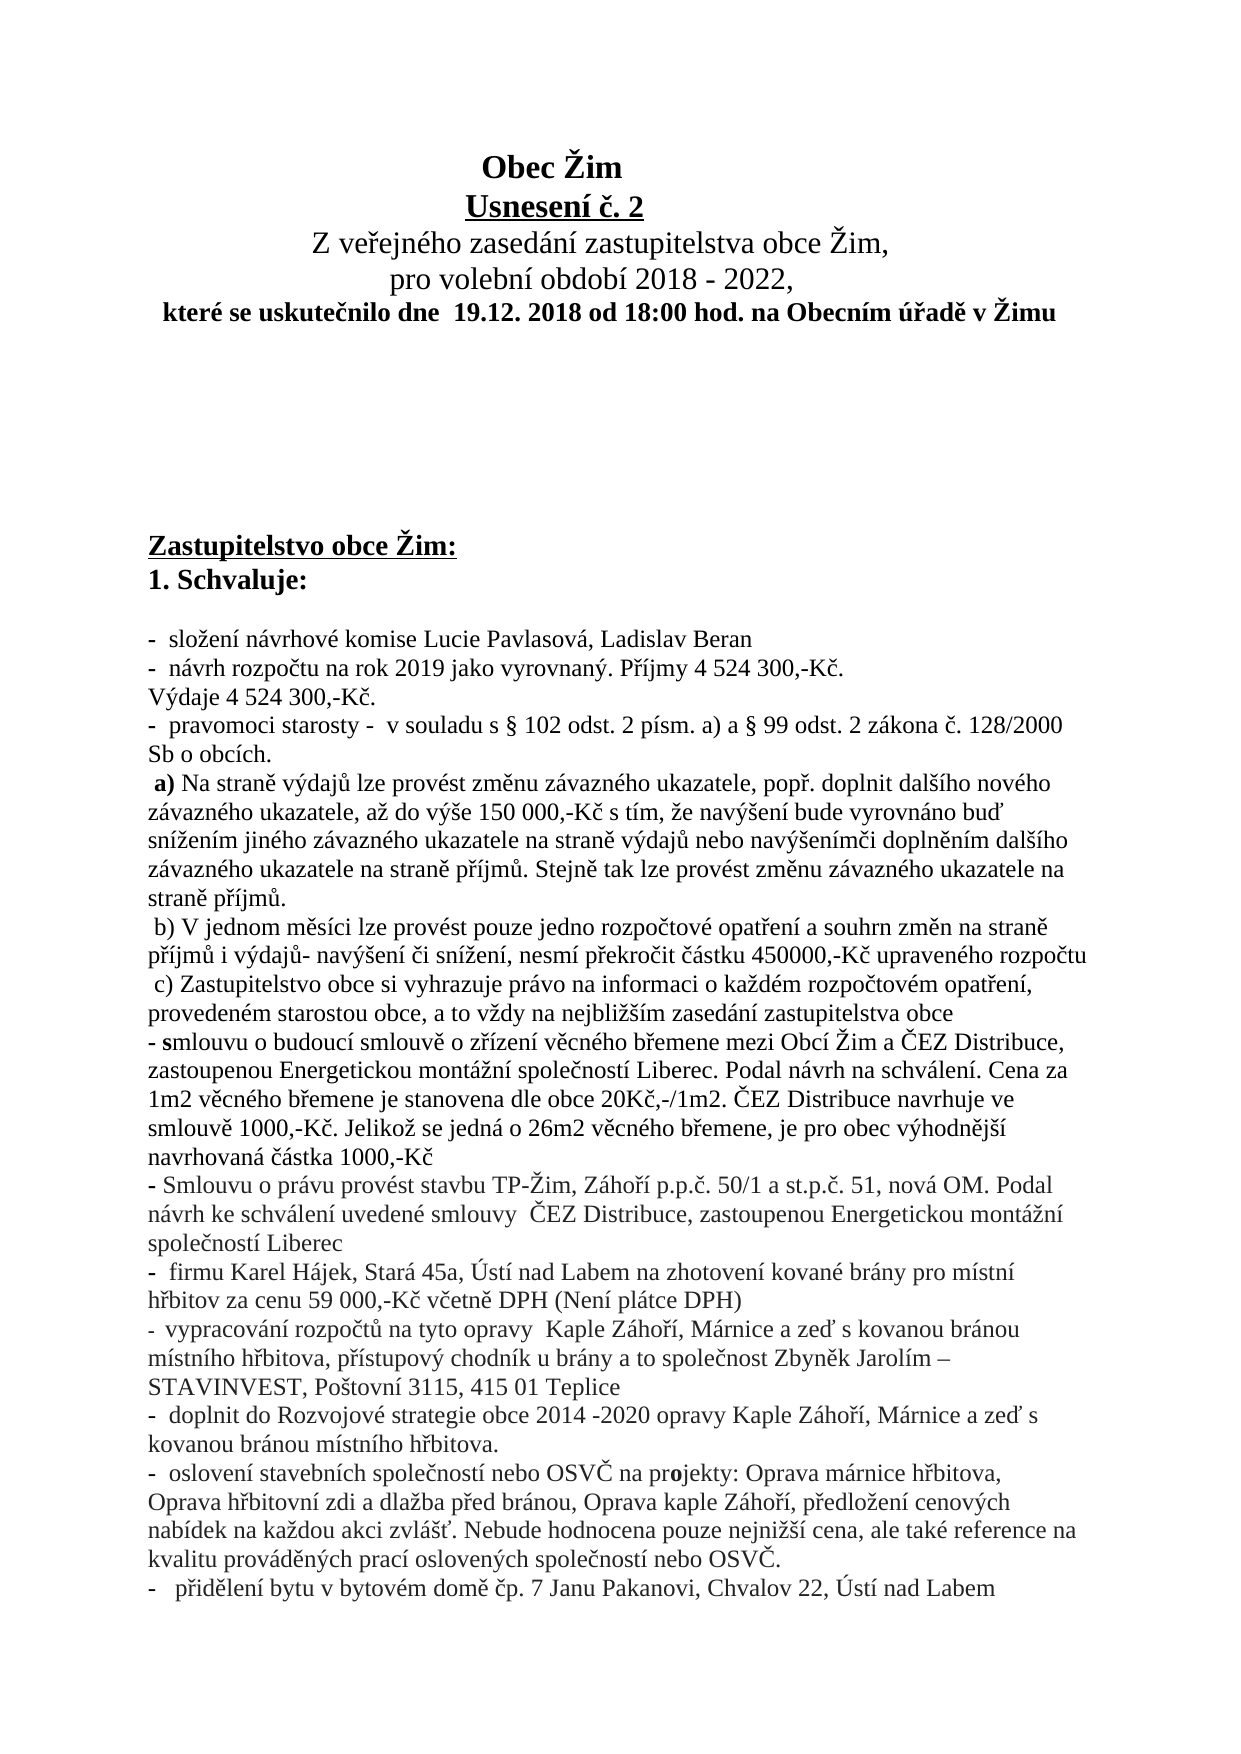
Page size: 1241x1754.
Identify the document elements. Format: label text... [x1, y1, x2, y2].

text - smlouvu o budoucí smlouvě o zřízení věcného břemene mezi Obcí Žim a ČEZ Distribuce, zastoupenou Energetickou montážní společností Liberec. Podal návrh na schválení. Cena za 1m2 věcného břemene je stanovena dle obce 20Kč,-/1m2. ČEZ Distribuce navrhuje ve smlouvě 1000,-Kč. Jelikož se jedná o 26m2 věcného břemene, je pro obec výhodnější navrhovaná částka 1000,-Kč [148, 1027, 1092, 1171]
subtitle Usnesení č. 2 [140, 186, 1092, 224]
text které se uskutečnilo dne 19.12. 2018 od 18:00 hod. na Obecním úřadě v Žimu [148, 296, 1092, 327]
text - doplnit do Rozvojové strategie obce 2014 -2020 opravy Kaple Záhoří, Márnice a zeď s kovanou bránou místního hřbitova. [148, 1401, 1092, 1458]
text - složení návrhové komise Lucie Pavlasová, Ladislav Beran [148, 624, 1092, 653]
text - firmu Karel Hájek, Stará 45a, Ústí nad Labem na zhotovení kované brány pro místní hřbitov za cenu 59 000,-Kč včetně DPH (Není plátce DPH) [148, 1257, 1092, 1314]
text 1. Schvaluje: [148, 562, 1092, 596]
text - přidělení bytu v bytovém domě čp. 7 Janu Pakanovi, Chvalov 22, Ústí nad Labem [148, 1573, 1092, 1602]
text - pravomoci starosty - v souladu s § 102 odst. 2 písm. a) a § 99 odst. 2 zákona č. 128/2000 Sb o obcích. [148, 711, 1092, 768]
text b) V jednom měsíci lze provést pouze jedno rozpočtové opatření a souhrn změn na straně příjmů i výdajů- navýšení či snížení, nesmí překročit částku 450000,-Kč upraveného rozpočtu [148, 912, 1092, 969]
text Zastupitelstvo obce Žim: [148, 528, 1092, 562]
text c) Zastupitelstvo obce si vyhrazuje právo na informaci o každém rozpočtovém opatření, provedeném starostou obce, a to vždy na nejbližším zasedání zastupitelstva obce [148, 969, 1092, 1027]
subtitle Obec Žim [148, 148, 1092, 186]
text - Smlouvu o právu provést stavbu TP-Žim, Záhoří p.p.č. 50/1 a st.p.č. 51, nová OM. Podal návrh ke schválení uvedené smlouvy ČEZ Distribuce, zastoupenou Energetickou montážní společností Liberec [148, 1171, 1092, 1257]
subtitle Z veřejného zasedání zastupitelstva obce Žim, [148, 224, 1092, 260]
text Výdaje 4 524 300,-Kč. [148, 682, 1092, 711]
text a) Na straně výdajů lze provést změnu závazného ukazatele, popř. doplnit dalšího nového závazného ukazatele, až do výše 150 000,-Kč s tím, že navýšení bude vyrovnáno buď snížením jiného závazného ukazatele na straně výdajů nebo navýšenímči doplněním dalšího závazného ukazatele na straně příjmů. Stejně tak lze provést změnu závazného ukazatele na straně příjmů. [148, 768, 1092, 912]
text - vypracování rozpočtů na tyto opravy Kaple Záhoří, Márnice a zeď s kovanou bránou místního hřbitova, přístupový chodník u brány a to společnost Zbyněk Jarolím – STAVINVEST, Poštovní 3115, 415 01 Teplice [148, 1314, 1092, 1401]
subtitle pro volební období 2018 - 2022, [148, 260, 1092, 296]
text - oslovení stavebních společností nebo OSVČ na projekty: Oprava márnice hřbitova, Oprava hřbitovní zdi a dlažba před bránou, Oprava kaple Záhoří, předložení cenových nabídek na každou akci zvlášť. Nebude hodnocena pouze nejnižší cena, ale také reference na kvalitu prováděných prací oslovených společností nebo OSVČ. [148, 1458, 1092, 1573]
text - návrh rozpočtu na rok 2019 jako vyrovnaný. Příjmy 4 524 300,-Kč. [148, 653, 1092, 682]
